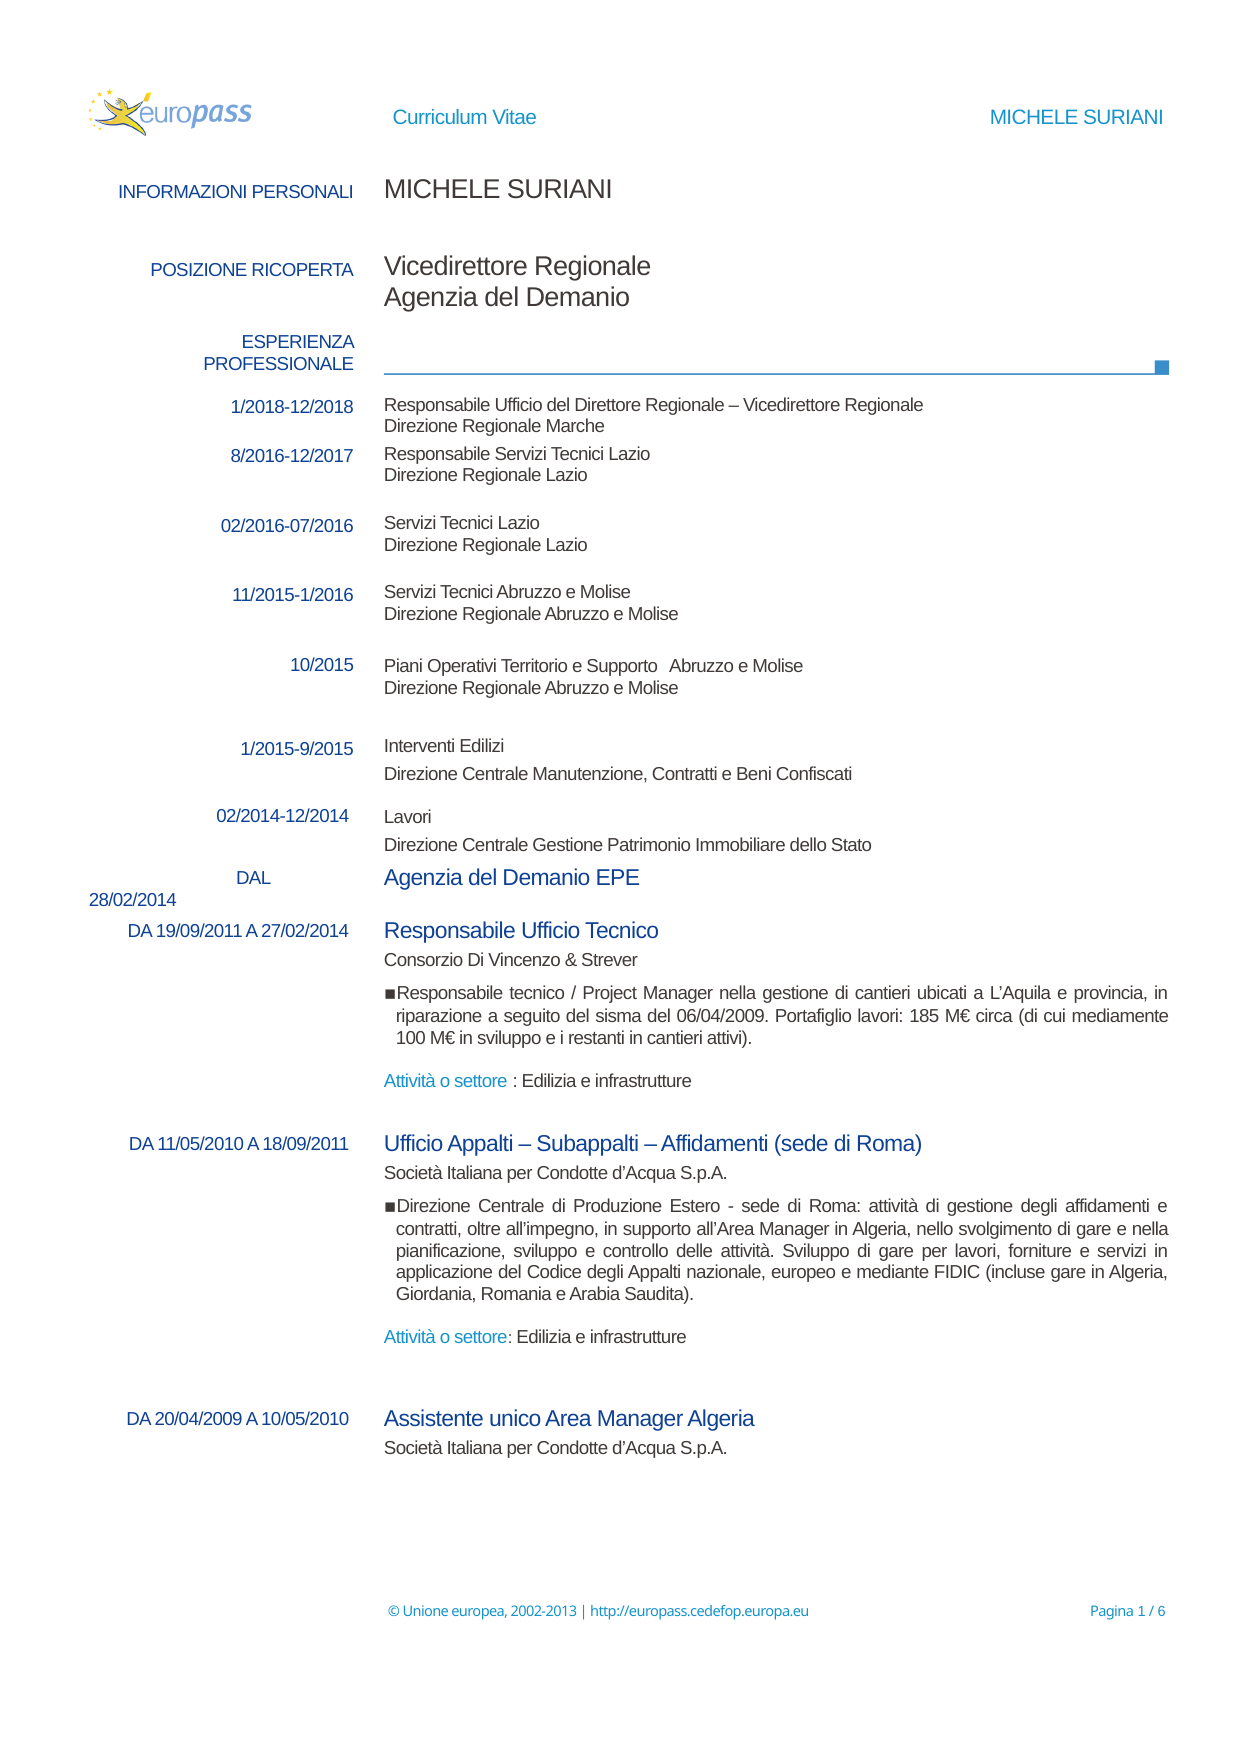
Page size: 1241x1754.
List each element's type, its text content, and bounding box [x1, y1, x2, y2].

table_header Responsabile Ufficio del Direttore Regionale – Vicedirettore Regionale Direzione Regionale Marche [384, 394, 1169, 442]
table_cell Attività o settore: Edilizia e infrastrutture [384, 1326, 1169, 1405]
table_cell 11/2015-1/2016 [89, 581, 384, 651]
table_cell Assistente unico Area Manager Algeria [384, 1405, 1169, 1431]
table_cell Servizi Tecnici Abruzzo e Molise Direzione Regionale Abruzzo e Molise [384, 581, 1169, 651]
table_cell Responsabile tecnico / Project Manager nella gestione di cantieri ubicati a L’Aquila e provincia, in riparazione a seguito del sisma del 06/04/2009. Portafiglio lavori: 185 M€ circa (di cui mediamente 100 M€ in sviluppo e i restanti in cantieri attivi). [384, 980, 1169, 1070]
table_cell 1/2015-9/2015 [89, 735, 384, 802]
table_header POSIZIONE RICOPERTA [89, 250, 384, 312]
table_header [384, 331, 1169, 373]
table_cell Interventi Edilizi [384, 735, 1169, 757]
table_cell Da 19/09/2011 a 27/02/2014 [89, 917, 384, 1130]
table_cell Consorzio Di Vincenzo & Strever [384, 943, 1169, 980]
table_cell 02/2014-12/2014 [89, 802, 384, 864]
table_cell Responsabile Ufficio Tecnico [384, 917, 1169, 943]
table_cell Direzione Centrale di Produzione Estero - sede di Roma: attività di gestione degli affidamenti e contratti, oltre all’impegno, in supporto all’Area Manager in Algeria, nello svolgimento di gare e nella pianificazione, sviluppo e controllo delle attività. Sviluppo di gare per lavori, forniture e servizi in applicazione del Codice degli Appalti nazionale, europeo e mediante FIDIC (incluse gare in Algeria, Giordania, Romania e Arabia Saudita). [384, 1193, 1169, 1326]
table_cell Responsabile Servizi Tecnici Lazio Direzione Regionale Lazio [384, 443, 1169, 512]
table_cell [89, 207, 1169, 230]
table_cell Agenzia del Demanio EPE [384, 864, 1169, 917]
table_cell Da 20/04/2009 a 10/05/2010 [89, 1405, 384, 1468]
table_cell Servizi Tecnici Lazio Direzione Regionale Lazio [384, 512, 1169, 581]
table_cell [384, 699, 1169, 735]
table_cell Direzione Centrale Gestione Patrimonio Immobiliare dello Stato [384, 828, 1169, 864]
table_header ESPERIENZA PROFESSIONALE [89, 331, 384, 374]
table_cell 10/2015 [89, 651, 384, 735]
table_cell Ufficio Appalti – Subappalti – Affidamenti (sede di Roma) [384, 1130, 1169, 1156]
table_cell Società Italiana per Condotte d’Acqua S.p.A. [384, 1431, 1169, 1468]
table_header INFORMAZIONI PERSONALI [89, 171, 384, 207]
table_header Vicedirettore Regionale Agenzia del Demanio [384, 250, 1169, 312]
table_cell Direzione Centrale Manutenzione, Contratti e Beni Confiscati [384, 757, 1169, 802]
table_cell Società Italiana per Condotte d’Acqua S.p.A. [384, 1156, 1169, 1192]
table_cell Attività o settore : Edilizia e infrastrutture [384, 1070, 1169, 1130]
table_header MICHELE SURIANI [384, 171, 1169, 207]
table_cell Dal 28/02/2014 [89, 864, 384, 917]
table_cell 8/2016-12/2017 [89, 443, 384, 512]
table_header 1/2018-12/2018 [89, 394, 384, 442]
table_cell Piani Operativi Territorio e Supporto Abruzzo e Molise Direzione Regionale Abruzzo e Molise [384, 651, 1169, 699]
table_cell Lavori [384, 802, 1169, 828]
table_cell 02/2016-07/2016 [89, 512, 384, 581]
table_cell Da 11/05/2010 a 18/09/2011 [89, 1130, 384, 1405]
